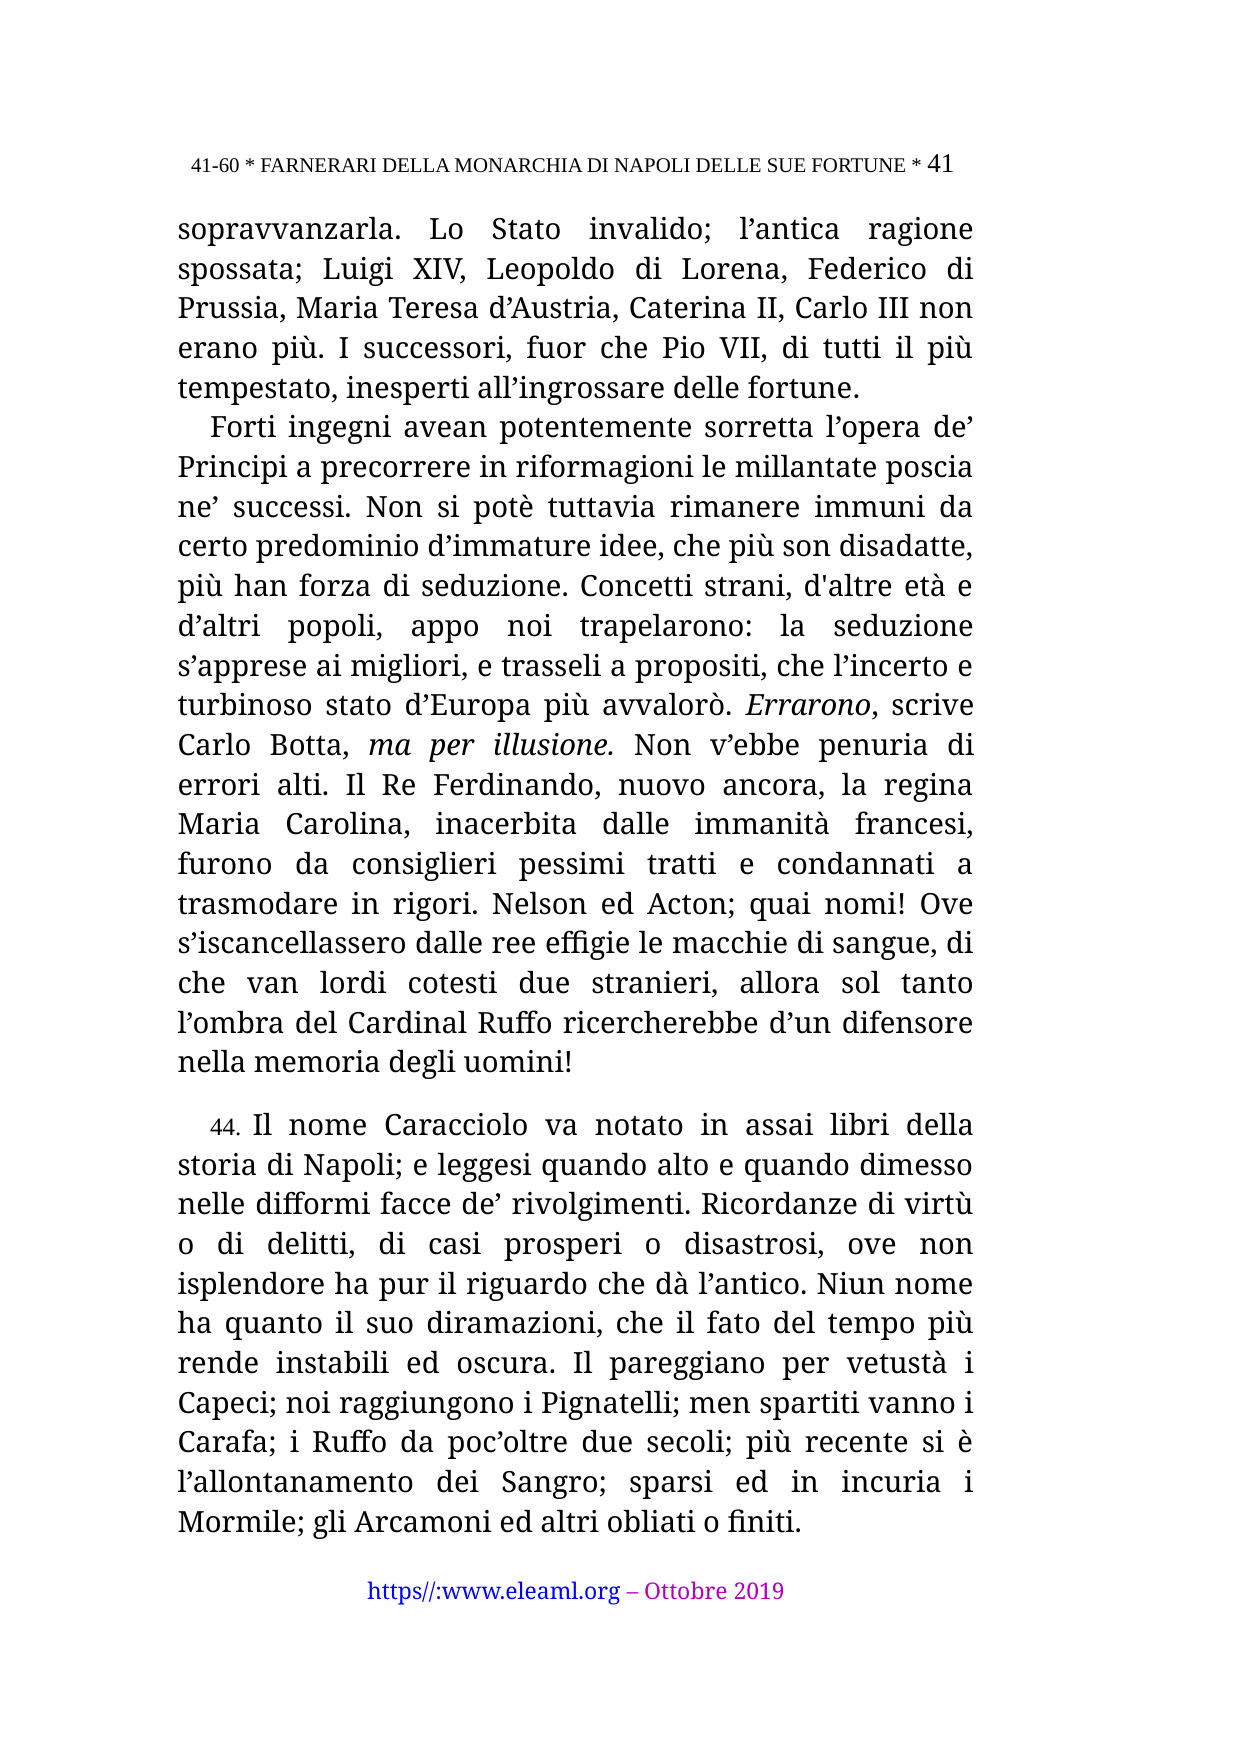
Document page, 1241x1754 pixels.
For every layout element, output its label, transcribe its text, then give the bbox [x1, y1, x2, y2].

list sopravvanzarla. Lo Stato invalido; l’antica ragione spossata; Luigi XIV, Leopoldo di Lorena, Federico di Prussia, Maria Teresa d’Austria, Caterina II, Carlo III non erano più. I successori, fuor che Pio VII, di tutti il più tempestato, inesperti all’ingrossare delle fortune. [177, 208, 974, 407]
list Il nome Caracciolo va notato in assai libri della storia di Napoli; e leggesi quando alto e quando dimesso nelle difformi facce de’ rivolgimenti. Ricordanze di virtù o di delitti, di casi prosperi o disastrosi, ove non isplendore ha pur il riguardo che dà l’antico. Niun nome ha quanto il suo diramazioni, che il fato del tempo più rende instabili ed oscura. Il pareggiano per vetustà i Capeci; noi raggiungono i Pignatelli; men spartiti vanno i Carafa; i Ruffo da poc’oltre due secoli; più recente si è l’allontanamento dei Sangro; sparsi ed in incuria i Mormile; gli Arcamoni ed altri obliati o finiti. [177, 1104, 974, 1541]
text Forti ingegni avean potentemente sorretta l’opera de’ Principi a precorrere in riformagioni le millantate poscia ne’ successi. Non si potè tuttavia rimanere immuni da certo predominio d’immature idee, che più son disadatte, più han forza di seduzione. Concetti strani, d'altre età e d’altri popoli, appo noi trapelarono: la seduzione s’apprese ai migliori, e trasseli a propositi, che l’incerto e turbinoso stato d’Europa più avvalorò. Errarono, scrive Carlo Botta, ma per illusione. Non v’ebbe penuria di errori alti. Il Re Ferdinando, nuovo ancora, la regina Maria Carolina, inacerbita dalle immanità francesi, furono da consiglieri pessimi tratti e condannati a trasmodare in rigori. Nelson ed Acton; quai nomi! Ove s’iscancellassero dalle ree effigie le macchie di sangue, di che van lordi cotesti due stranieri, allora sol tanto l’ombra del Cardinal Ruffo ricercherebbe d’un difensore nella memoria degli uomini! [177, 407, 974, 1081]
